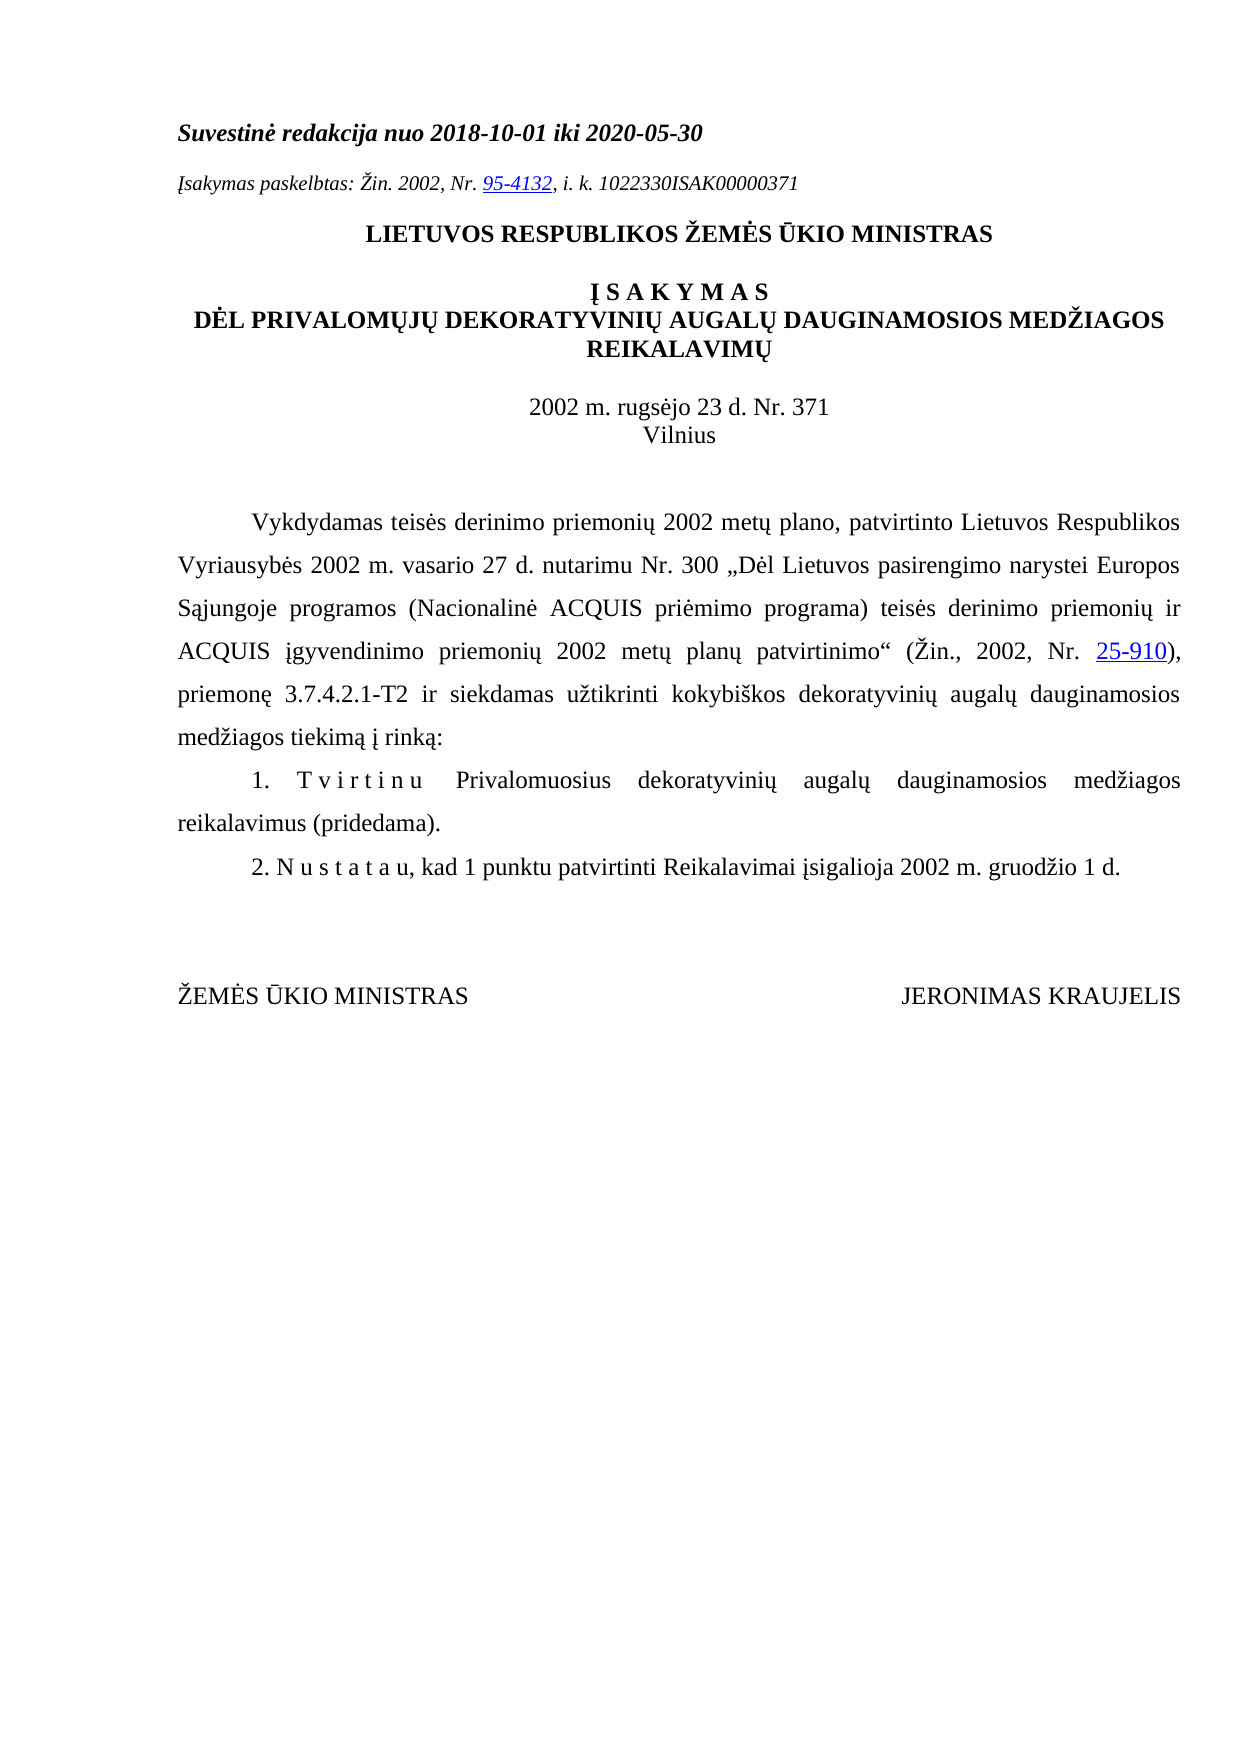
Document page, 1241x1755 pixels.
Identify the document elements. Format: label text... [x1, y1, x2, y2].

text ŽEMĖS ŪKIO MINISTRAS JERONIMAS KRAUJELIS [177, 981, 1181, 1010]
text 2002 m. rugsėjo 23 d. Nr. 371 [177, 392, 1181, 420]
text Įsakymas paskelbtas: Žin. 2002, Nr. 95-4132, i. k. 1022330ISAK00000371 [177, 171, 1181, 195]
text Suvestinė redakcija nuo 2018-10-01 iki 2020-05-30 [177, 118, 1181, 147]
text Vilnius [177, 420, 1181, 449]
text Į S A K Y M A S [177, 277, 1181, 305]
text 1. Tvirtinu Privalomuosius dekoratyvinių augalų dauginamosios medžiagos reikalavimus (pridedama). [177, 765, 1181, 837]
text 2. Nustatau, kad 1 punktu patvirtinti Reikalavimai įsigalioja 2002 m. gruodžio 1 d. [177, 852, 1181, 880]
text Vykdydamas teisės derinimo priemonių 2002 metų plano, patvirtinto Lietuvos Respublikos Vyriausybės 2002 m. vasario 27 d. nutarimu Nr. 300 „Dėl Lietuvos pasirengimo narystei Europos Sąjungoje programos (Nacionalinė ACQUIS priėmimo programa) teisės derinimo priemonių ir ACQUIS įgyvendinimo priemonių 2002 metų planų patvirtinimo“ (Žin., 2002, Nr. 25-910), priemonę 3.7.4.2.1-T2 ir siekdamas užtikrinti kokybiškos dekoratyvinių augalų dauginamosios medžiagos tiekimą į rinką: [177, 507, 1181, 751]
text LIETUVOS RESPUBLIKOS ŽEMĖS ŪKIO MINISTRAS [177, 219, 1181, 248]
text DĖL PRIVALOMŲJŲ DEKORATYVINIŲ AUGALŲ DAUGINAMOSIOS MEDŽIAGOS REIKALAVIMŲ [177, 305, 1181, 363]
